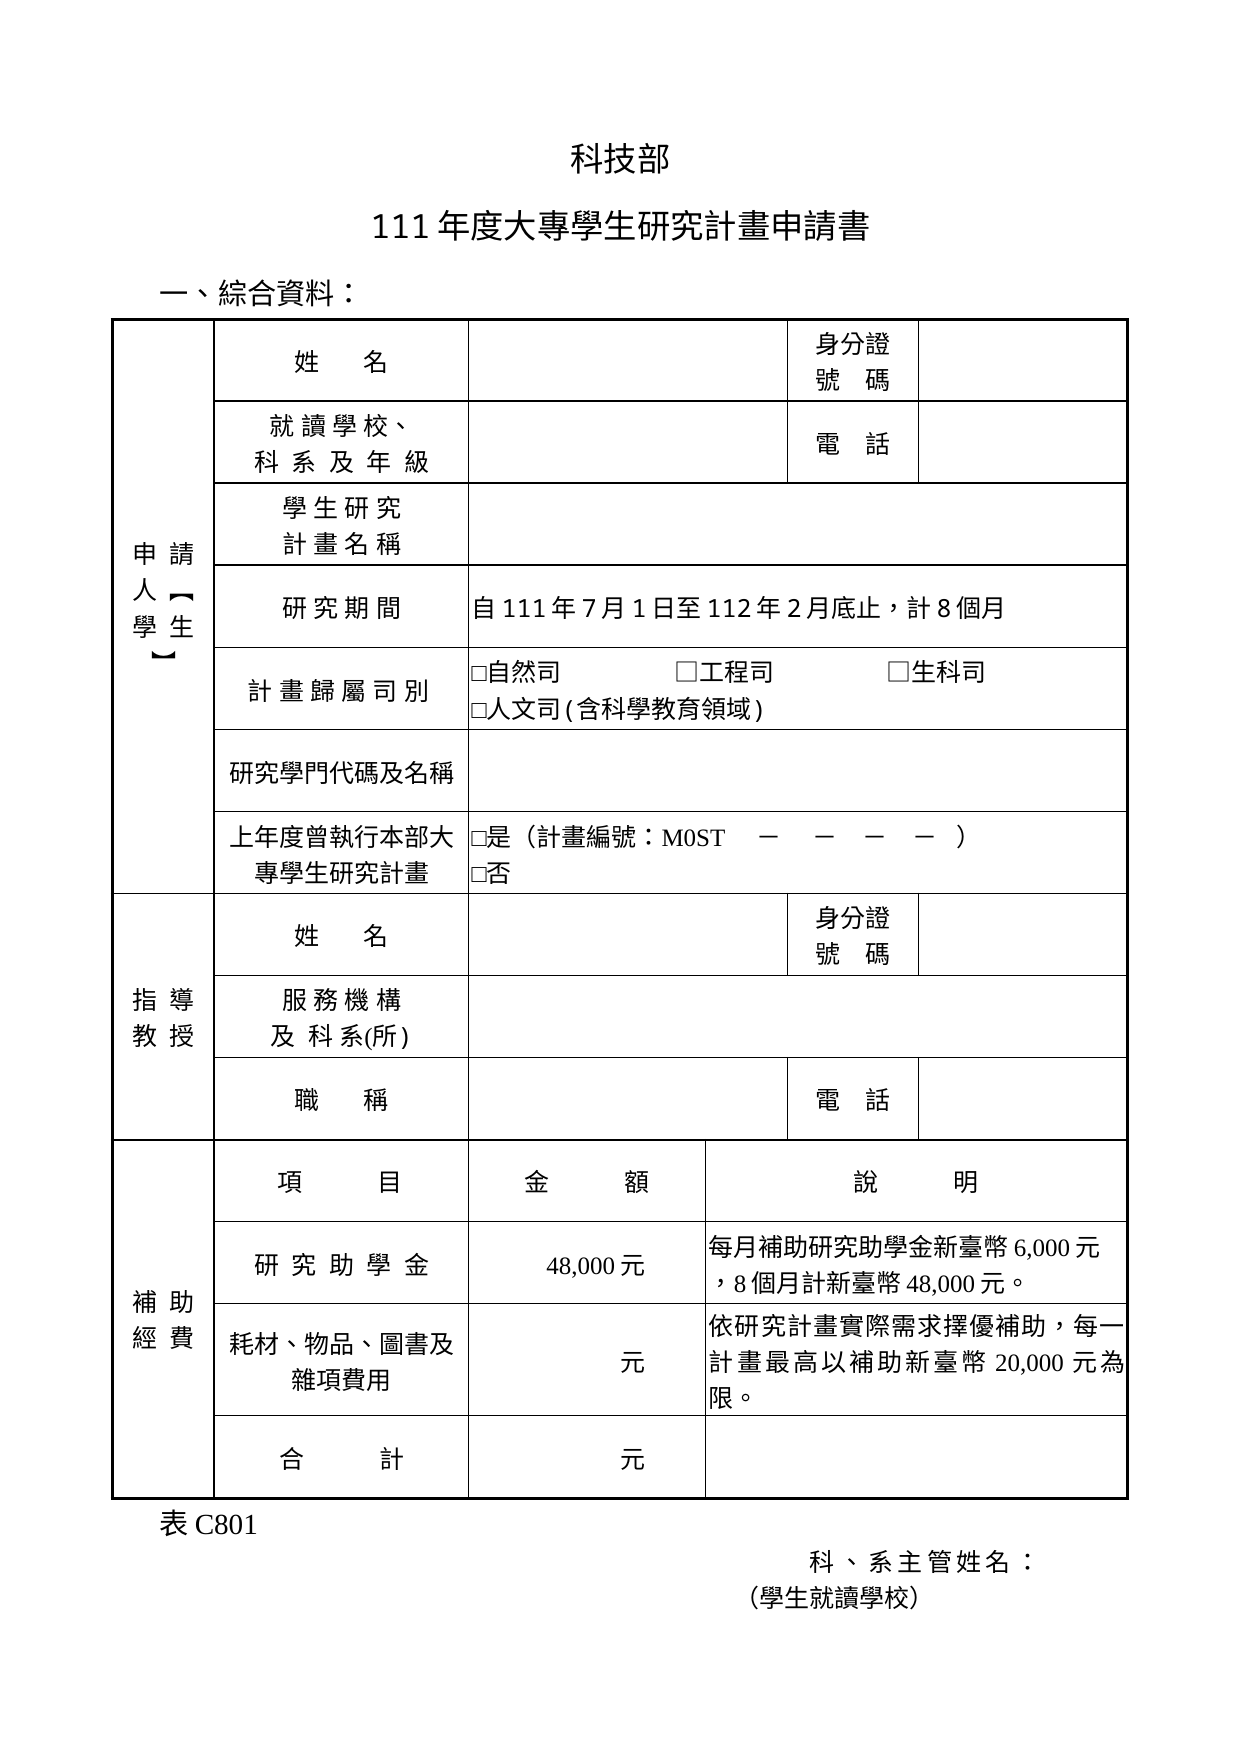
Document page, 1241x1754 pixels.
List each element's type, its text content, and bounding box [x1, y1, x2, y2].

table_cell [469, 976, 1126, 1057]
table_cell 上年度曾執行本部大專學生研究計畫 [215, 812, 468, 893]
table_cell 耗材、物品、圖書及雜項費用 [215, 1304, 468, 1415]
table_cell 金 額 [469, 1141, 705, 1221]
table_cell 補 助 經 費 [114, 1141, 213, 1497]
table_cell 自111年7月1日至112年2月底止，計8個月 [469, 566, 1126, 646]
text 111年度大專學生研究計畫申請書 [159, 185, 1081, 251]
table_cell 指 導 教 授 [114, 894, 213, 1139]
table_cell [469, 1058, 787, 1139]
table_header 身分證 號 碼 [788, 321, 918, 400]
table_cell 說 明 [706, 1141, 1126, 1221]
table_cell 合 計 [215, 1416, 468, 1497]
table_cell 項 目 [215, 1141, 468, 1221]
table_cell [919, 894, 1126, 975]
table_cell □自然司 □工程司 □生科司 □人文司(含科學教育領域) [469, 648, 1126, 728]
table_cell 研究學門代碼及名稱 [215, 730, 468, 811]
text （學生就讀學校） [159, 1579, 1081, 1615]
table_cell [469, 402, 787, 482]
table_cell 計 畫 歸 屬 司 別 [215, 648, 468, 728]
table_cell 依研究計畫實際需求擇優補助，每一計畫最高以補助新臺幣20,000元為限。 [706, 1304, 1126, 1415]
table_cell 姓 名 [215, 894, 468, 975]
table_header 申 請 人 ︻ 學 生 ︼ [114, 321, 213, 893]
table_cell 每月補助研究助學金新臺幣6,000元 ，8個月計新臺幣48,000元。 [706, 1222, 1126, 1303]
table_cell [469, 730, 1126, 811]
text 一、綜合資料： [159, 251, 1081, 318]
table_header [469, 321, 787, 400]
table_header 姓 名 [215, 321, 468, 400]
table_cell 電 話 [788, 402, 918, 482]
table_cell 48,000元 [469, 1222, 705, 1303]
table_cell 電 話 [788, 1058, 918, 1139]
table_cell 服 務 機 構 及 科 系(所) [215, 976, 468, 1057]
table_cell [919, 1058, 1126, 1139]
table_cell 職 稱 [215, 1058, 468, 1139]
text 科技部 [159, 118, 1081, 185]
table_cell 元 [469, 1304, 705, 1415]
table_cell [706, 1416, 1126, 1497]
table_cell 研 究 助 學 金 [215, 1222, 468, 1303]
table_cell [469, 894, 787, 975]
table_cell [919, 402, 1126, 482]
table_cell □是（計畫編號：M0ST － － － － ） □否 [469, 812, 1126, 893]
table_cell 身分證 號 碼 [788, 894, 918, 975]
text 科、系主管姓名： [159, 1542, 1081, 1579]
text 表C801 [159, 1500, 1081, 1542]
table_cell 學 生 研 究 計 畫 名 稱 [215, 484, 468, 564]
table_cell [469, 484, 1126, 564]
table_header [919, 321, 1126, 400]
table_cell 就 讀 學 校、 科 系 及 年 級 [215, 402, 468, 482]
table_cell 元 [469, 1416, 705, 1497]
table_cell 研 究 期 間 [215, 566, 468, 646]
